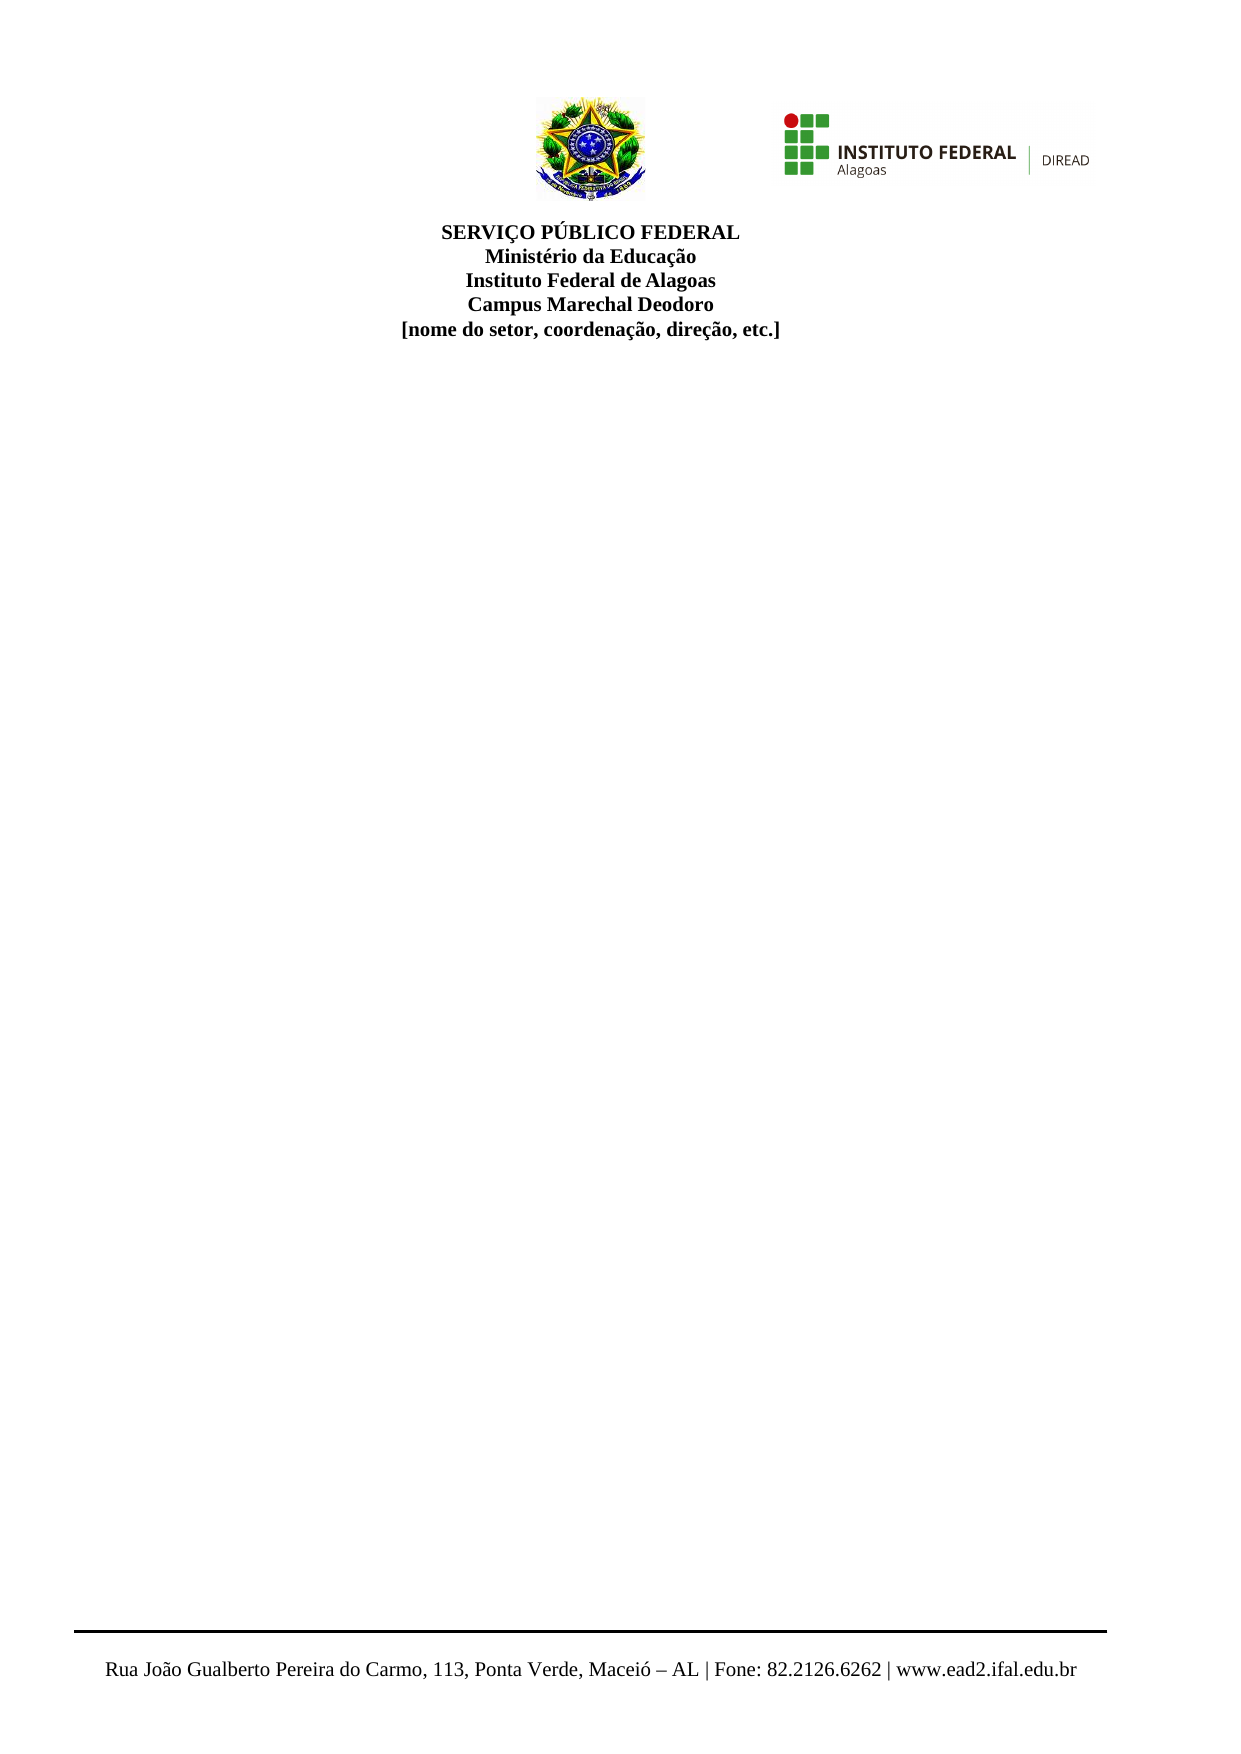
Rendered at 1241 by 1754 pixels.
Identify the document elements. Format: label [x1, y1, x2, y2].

picture [536, 97, 646, 201]
picture [771, 101, 1097, 186]
